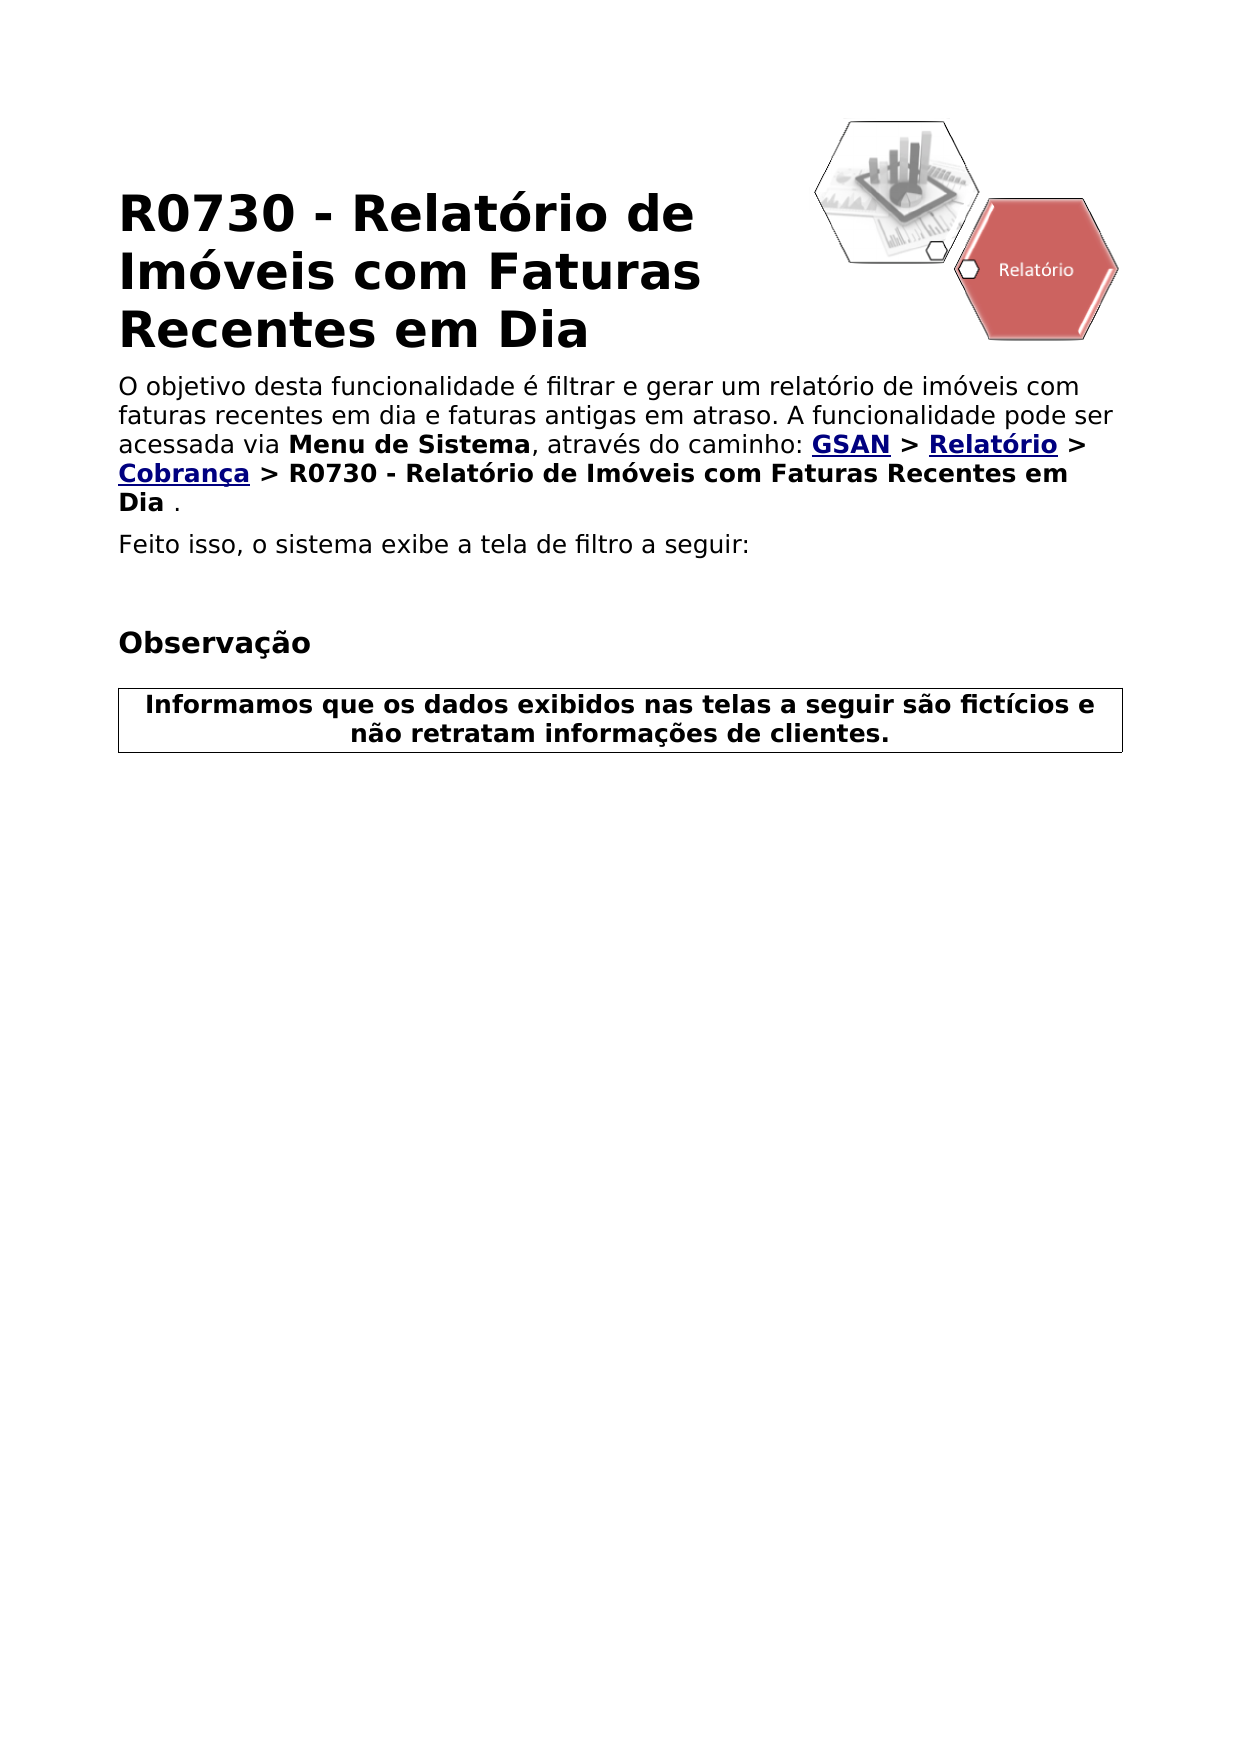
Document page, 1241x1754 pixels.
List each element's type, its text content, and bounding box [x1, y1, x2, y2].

subtitle Observação [118, 626, 1122, 660]
table_header Informamos que os dados exibidos nas telas a seguir são fictícios e não retratam informações de clientes. [119, 689, 1122, 752]
subtitle R0730 - Relatório de Imóveis com Faturas Recentes em Dia [118, 185, 1122, 359]
text O objetivo desta funcionalidade é filtrar e gerar um relatório de imóveis com faturas recentes em dia e faturas antigas em atraso. A funcionalidade pode ser acessada via Menu de Sistema, através do caminho: GSAN > Relatório > Cobrança > R0730 - Relatório de Imóveis com Faturas Recentes em Dia . [118, 372, 1122, 518]
text Feito isso, o sistema exibe a tela de filtro a seguir: [118, 530, 1122, 589]
picture [809, 118, 1123, 342]
